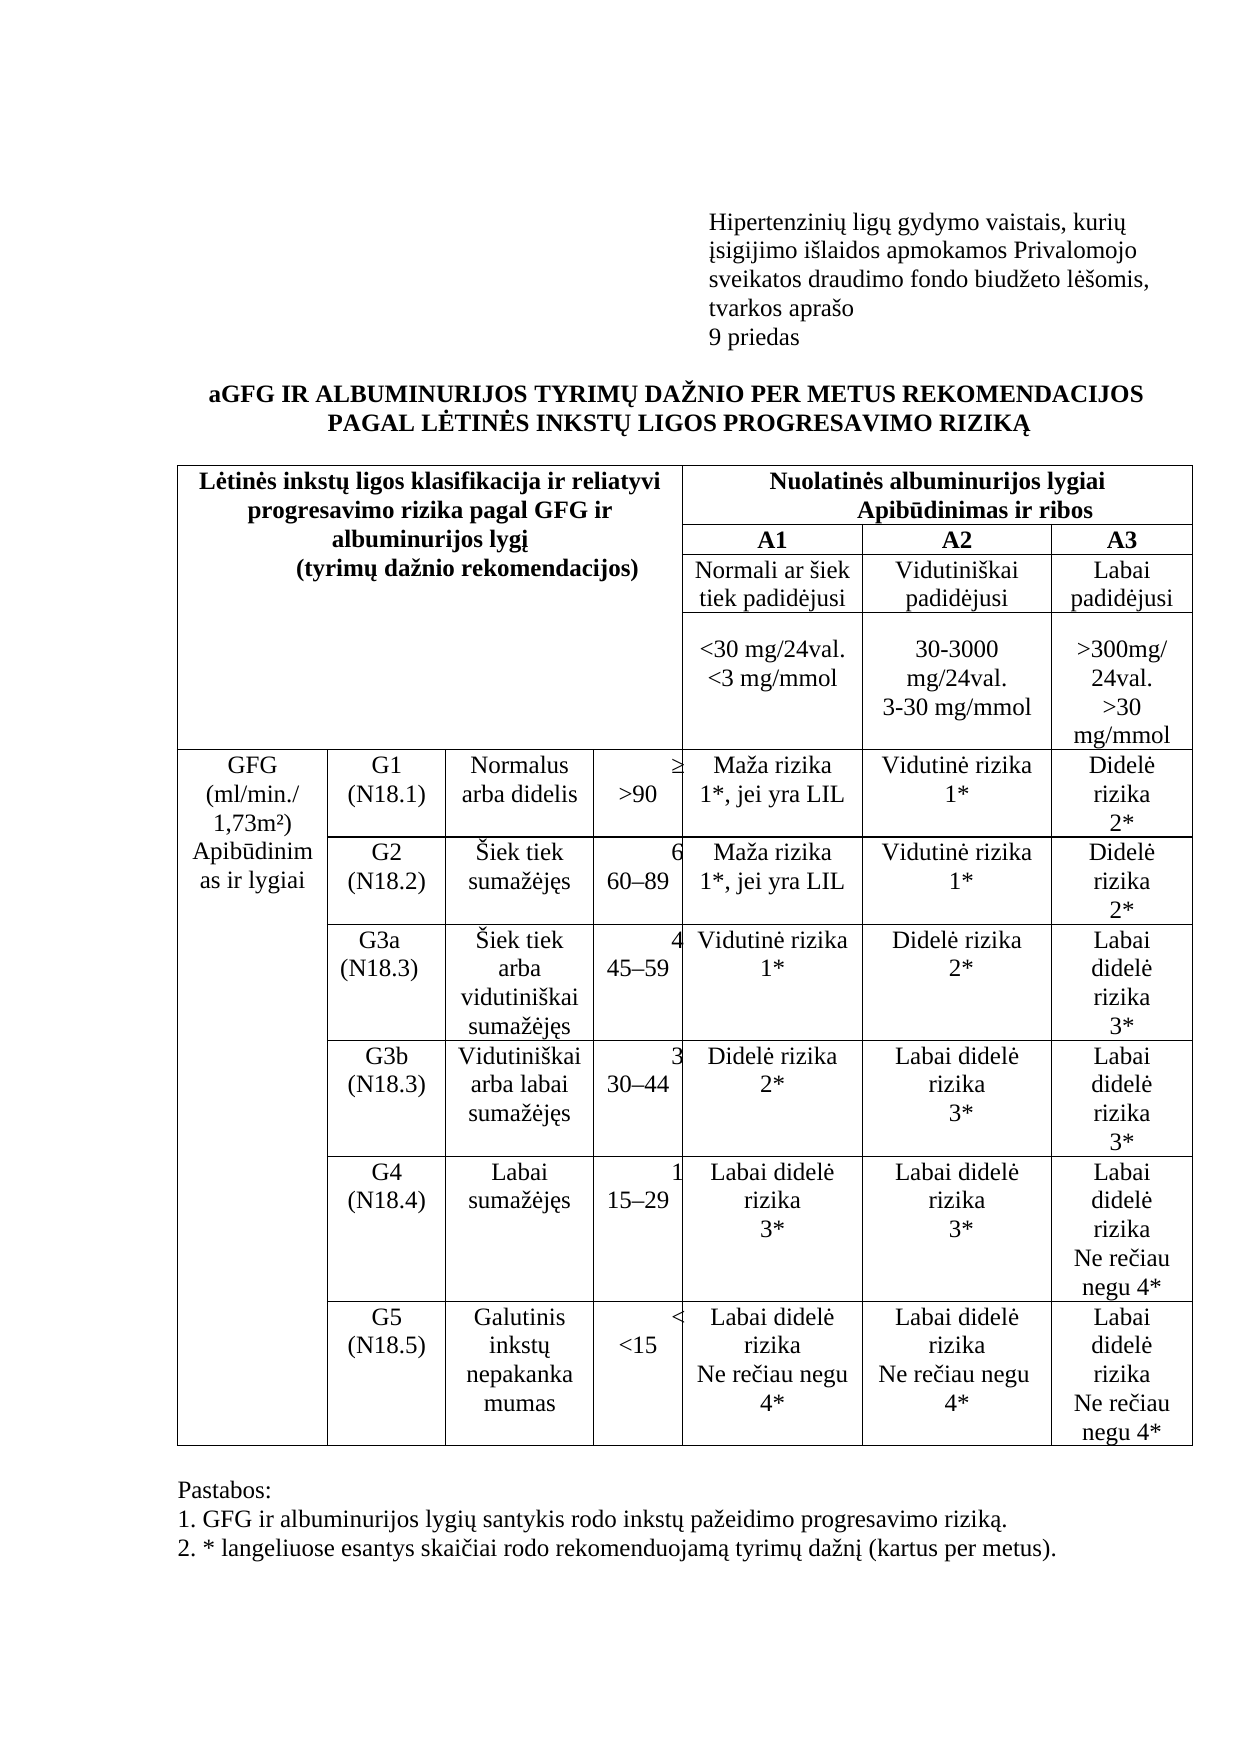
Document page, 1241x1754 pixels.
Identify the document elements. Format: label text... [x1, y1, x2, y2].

table_cell Labai didelė rizika Ne rečiau negu 4* [683, 1302, 862, 1445]
text sveikatos draudimo fondo biudžeto lėšomis, [709, 264, 1240, 293]
table_cell A3 [1052, 525, 1192, 554]
table_cell Labai didelė rizika 3* [1052, 925, 1192, 1040]
table_cell G5 (N18.5) [328, 1302, 445, 1445]
text PAGAL LĖTINĖS INKSTŲ LIGOS PROGRESAVIMO RIZIKĄ [177, 408, 1181, 437]
table_cell Didelė rizika 2* [683, 1041, 862, 1156]
table_cell Vidutinė rizika 1* [863, 750, 1051, 836]
table_cell 445–59 [594, 925, 682, 1040]
table_cell Vidutiniškai arba labai sumažėjęs [446, 1041, 593, 1156]
table_cell A2 [863, 525, 1051, 554]
table_cell G3a (N18.3) [328, 925, 445, 1040]
table_cell Vidutinė rizika 1* [863, 838, 1051, 924]
table_cell Labai didelė rizika Ne rečiau negu 4* [863, 1302, 1051, 1445]
table_cell 660–89 [594, 838, 682, 924]
table_cell 330–44 [594, 1041, 682, 1156]
table_cell Labai didelė rizika Ne rečiau negu 4* [1052, 1157, 1192, 1301]
table_cell Labai sumažėjęs [446, 1157, 593, 1301]
text 2. * langeliuose esantys skaičiai rodo rekomenduojamą tyrimų dažnį (kartus per metus). [177, 1533, 1181, 1561]
table_cell Didelė rizika 2* [1052, 838, 1192, 924]
table_header Lėtinės inkstų ligos klasifikacija ir reliatyvi progresavimo rizika pagal GFG ir albuminurijos lygį (tyrimų dažnio rekomendacijos) [178, 466, 682, 749]
table_cell A1 [683, 525, 862, 554]
table_cell Labai didelė rizika Ne rečiau negu 4* [1052, 1302, 1192, 1445]
table_cell G4 (N18.4) [328, 1157, 445, 1301]
table_cell ≥>90 [594, 750, 682, 836]
table_cell GFG (ml/min./ 1,73m²) Apibūdinimas ir lygiai [178, 750, 327, 1445]
table_cell Šiek tiek arba vidutiniškai sumažėjęs [446, 925, 593, 1040]
table_cell <30 mg/24val. <3 mg/mmol [683, 613, 862, 749]
table_cell Didelė rizika 2* [863, 925, 1051, 1040]
table_cell Normalus arba didelis [446, 750, 593, 836]
text 9 priedas [709, 322, 1240, 350]
table_cell Labai didelė rizika 3* [863, 1041, 1051, 1156]
table_cell Vidutinė rizika 1* [683, 925, 862, 1040]
table_cell Maža rizika 1*, jei yra LIL [683, 750, 862, 836]
table_cell Normali ar šiek tiek padidėjusi [683, 555, 862, 612]
table_cell Labai didelė rizika 3* [683, 1157, 862, 1301]
table_cell 30-3000 mg/24val. 3-30 mg/mmol [863, 613, 1051, 749]
table_cell Labai padidėjusi [1052, 555, 1192, 612]
text aGFG IR ALBUMINURIJOS TYRIMŲ DAŽNIO PER METUS REKOMENDACIJOS [177, 379, 1181, 408]
table_cell >300mg/24val. >30 mg/mmol [1052, 613, 1192, 749]
table_cell G3b (N18.3) [328, 1041, 445, 1156]
table_cell Labai didelė rizika 3* [1052, 1041, 1192, 1156]
text 1. GFG ir albuminurijos lygių santykis rodo inkstų pažeidimo progresavimo riziką. [177, 1504, 1181, 1533]
table_cell G1 (N18.1) [328, 750, 445, 836]
table_cell <<15 [594, 1302, 682, 1445]
text Pastabos: [177, 1475, 1181, 1504]
table_cell Maža rizika 1*, jei yra LIL [683, 838, 862, 924]
table_cell Galutinis inkstų nepakankamumas [446, 1302, 593, 1445]
table_cell Vidutiniškai padidėjusi [863, 555, 1051, 612]
table_header Nuolatinės albuminurijos lygiai Apibūdinimas ir ribos [683, 466, 1192, 524]
table_cell Šiek tiek sumažėjęs [446, 838, 593, 924]
text tvarkos aprašo [709, 293, 1240, 322]
table_cell G2 (N18.2) [328, 838, 445, 924]
table_cell Didelė rizika 2* [1052, 750, 1192, 836]
table_cell Labai didelė rizika 3* [863, 1157, 1051, 1301]
text įsigijimo išlaidos apmokamos Privalomojo [709, 235, 1240, 264]
text Hipertenzinių ligų gydymo vaistais, kurių [709, 207, 1240, 235]
table_cell 115–29 [594, 1157, 682, 1301]
